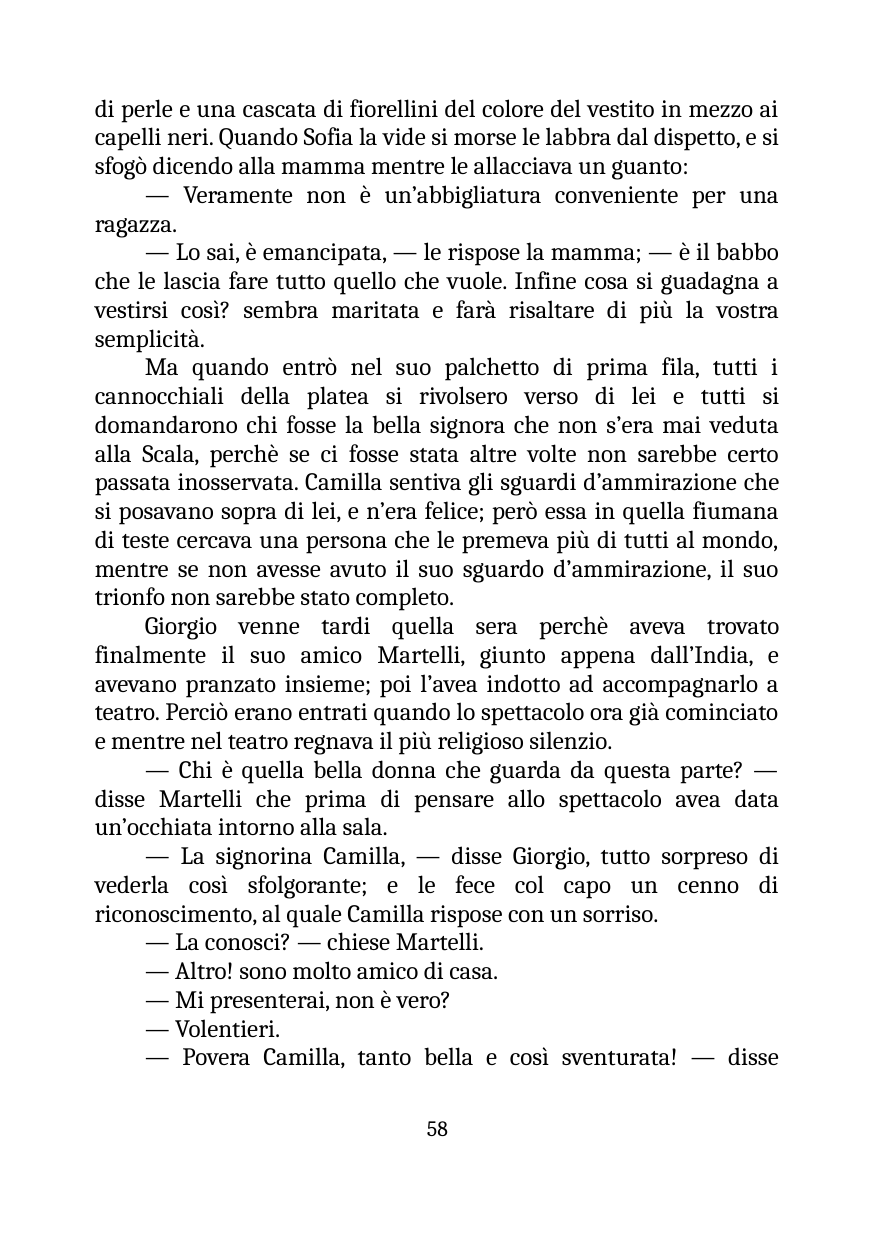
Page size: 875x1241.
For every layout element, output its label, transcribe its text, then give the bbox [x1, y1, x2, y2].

text — Chi è quella bella donna che guarda da questa parte? — disse Martelli che prima di pensare allo spettacolo avea data un’occhiata intorno alla sala. [94, 756, 779, 842]
text — Lo sai, è emancipata, — le rispose la mamma; — è il babbo che le lascia fare tutto quello che vuole. Infine cosa si guadagna a vestirsi così? sembra maritata e farà risaltare di più la vostra semplicità. [94, 238, 779, 353]
text Giorgio venne tardi quella sera perchè aveva trovato finalmente il suo amico Martelli, giunto appena dall’India, e avevano pranzato insieme; poi l’avea indotto ad accompagnarlo a teatro. Perciò erano entrati quando lo spettacolo ora già cominciato e mentre nel teatro regnava il più religioso silenzio. [94, 612, 779, 756]
text di perle e una cascata di fiorellini del colore del vestito in mezzo ai capelli neri. Quando Sofia la vide si morse le labbra dal dispetto, e si sfogò dicendo alla mamma mentre le allacciava un guanto: [94, 94, 779, 181]
text — Altro! sono molto amico di casa. [94, 957, 779, 986]
text — Volentieri. [94, 1014, 779, 1043]
text — Veramente non è un’abbigliatura conveniente per una ragazza. [94, 181, 779, 238]
text — Povera Camilla, tanto bella e così sventurata! — disse [94, 1043, 779, 1072]
text Ma quando entrò nel suo palchetto di prima fila, tutti i cannocchiali della platea si rivolsero verso di lei e tutti si domandarono chi fosse la bella signora che non s’era mai veduta alla Scala, perchè se ci fosse stata altre volte non sarebbe certo passata inosservata. Camilla sentiva gli sguardi d’ammirazione che si posavano sopra di lei, e n’era felice; però essa in quella fiumana di teste cercava una persona che le premeva più di tutti al mondo, mentre se non avesse avuto il suo sguardo d’ammirazione, il suo trionfo non sarebbe stato completo. [94, 353, 779, 612]
text — La conosci? — chiese Martelli. [94, 928, 779, 957]
text — La signorina Camilla, — disse Giorgio, tutto sorpreso di vederla così sfolgorante; e le fece col capo un cenno di riconoscimento, al quale Camilla rispose con un sorriso. [94, 842, 779, 928]
text — Mi presenterai, non è vero? [94, 986, 779, 1014]
